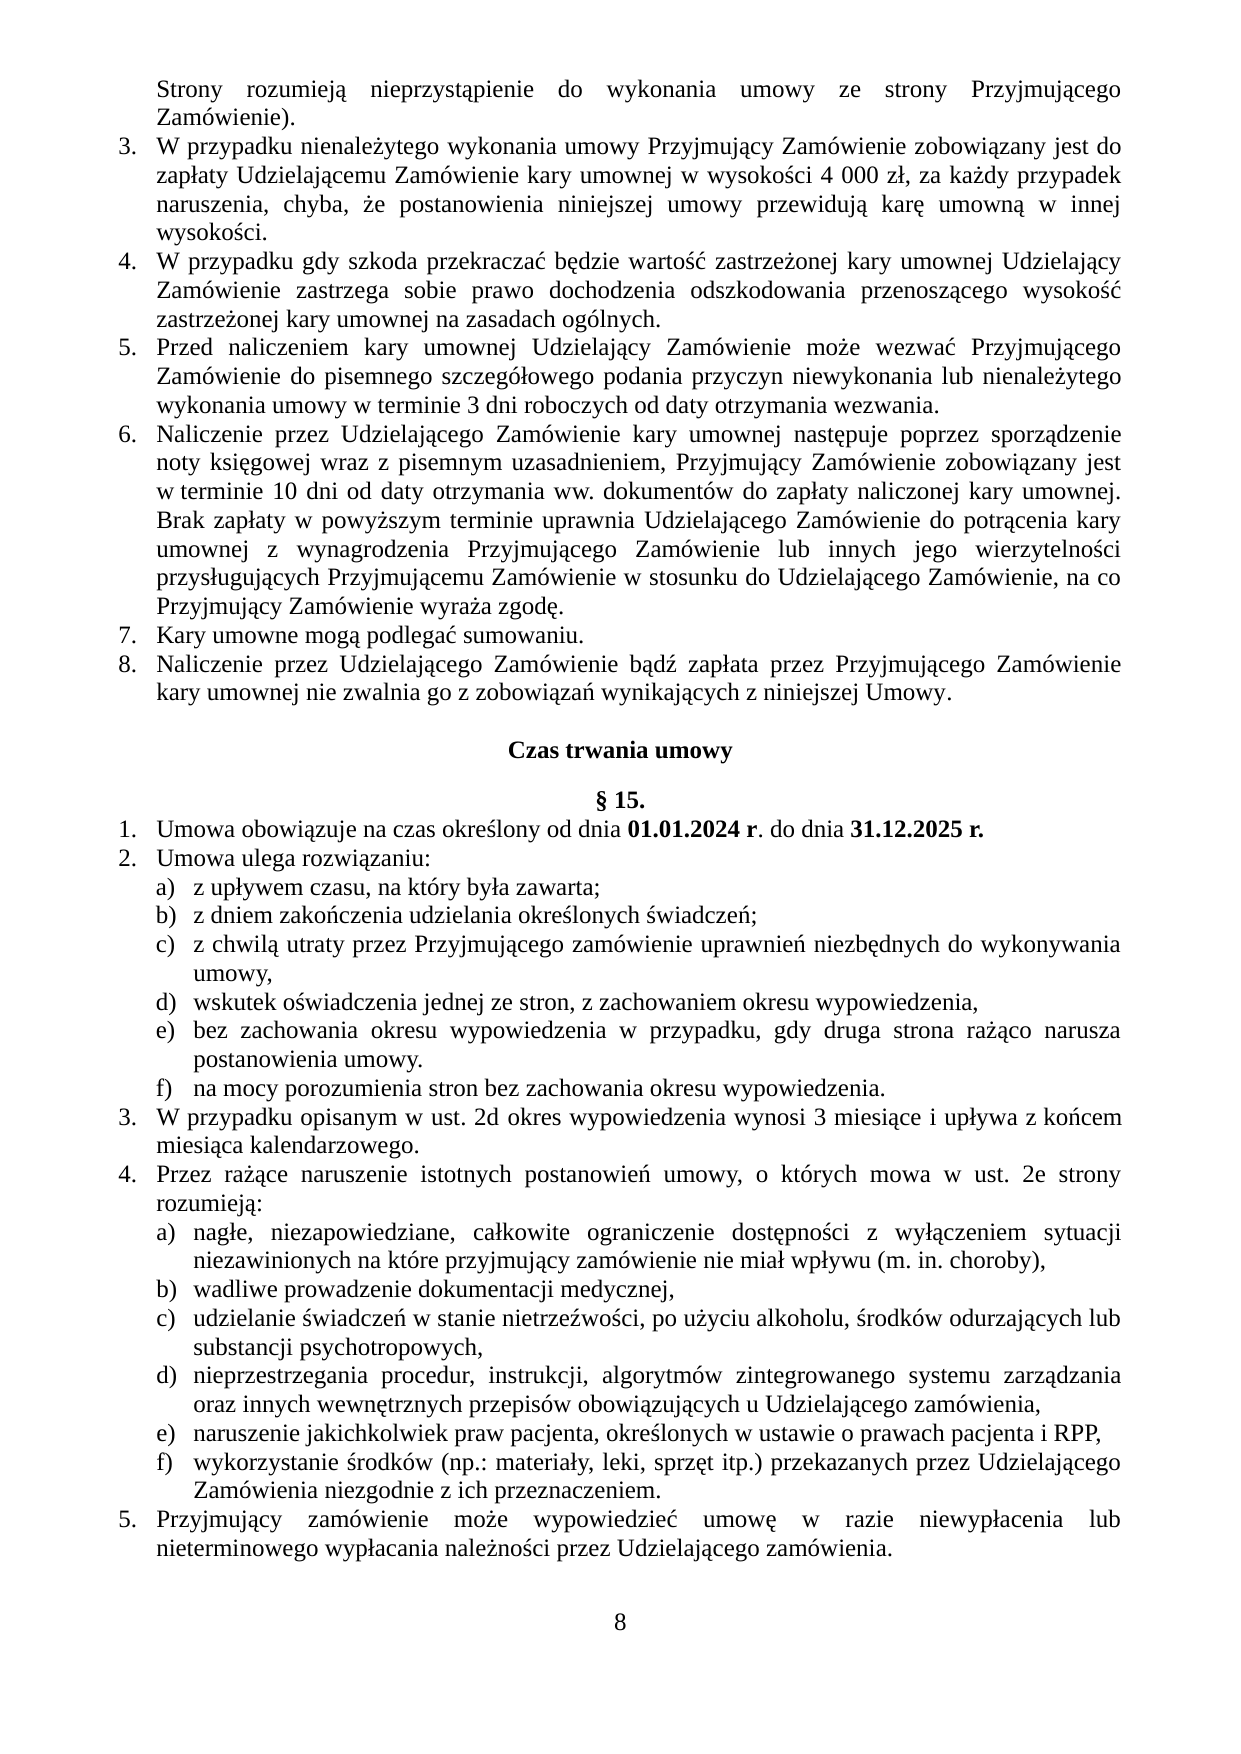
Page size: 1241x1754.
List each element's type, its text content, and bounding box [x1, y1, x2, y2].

list W przypadku nienależytego wykonania umowy Przyjmujący Zamówienie zobowiązany jest do zapłaty Udzielającemu Zamówienie kary umownej w wysokości 4 000 zł, za każdy przypadek naruszenia, chyba, że postanowienia niniejszej umowy przewidują karę umowną w innej wysokości. [118, 131, 1122, 246]
list Naliczenie przez Udzielającego Zamówienie bądź zapłata przez Przyjmującego Zamówienie kary umownej nie zwalnia go z zobowiązań wynikających z niniejszej Umowy. [118, 649, 1122, 706]
list naruszenie jakichkolwiek praw pacjenta, określonych w ustawie o prawach pacjenta i RPP, [156, 1418, 1122, 1447]
list nagłe, niezapowiedziane, całkowite ograniczenie dostępności z wyłączeniem sytuacji niezawinionych na które przyjmujący zamówienie nie miał wpływu (m. in. choroby), [156, 1217, 1122, 1274]
list nieprzestrzegania procedur, instrukcji, algorytmów zintegrowanego systemu zarządzania oraz innych wewnętrznych przepisów obowiązujących u Udzielającego zamówienia, [156, 1360, 1122, 1418]
list udzielanie świadczeń w stanie nietrzeźwości, po użyciu alkoholu, środków odurzających lub substancji psychotropowych, [156, 1303, 1122, 1360]
list na mocy porozumienia stron bez zachowania okresu wypowiedzenia. [156, 1073, 1122, 1102]
list Przed naliczeniem kary umownej Udzielający Zamówienie może wezwać Przyjmującego Zamówienie do pisemnego szczegółowego podania przyczyn niewykonania lub nienależytego wykonania umowy w terminie 3 dni roboczych od daty otrzymania wezwania. [118, 332, 1122, 419]
list Przez rażące naruszenie istotnych postanowień umowy, o których mowa w ust. 2e strony rozumieją: [118, 1159, 1122, 1217]
text § 15. [118, 785, 1122, 814]
list wadliwe prowadzenie dokumentacji medycznej, [156, 1274, 1122, 1303]
list Umowa obowiązuje na czas określony od dnia 01.01.2024 r. do dnia 31.12.2025 r. [118, 814, 1122, 843]
list Przyjmujący zamówienie może wypowiedzieć umowę w razie niewypłacenia lub nieterminowego wypłacania należności przez Udzielającego zamówienia. [118, 1504, 1122, 1562]
list Umowa ulega rozwiązaniu: [118, 843, 1122, 872]
text Czas trwania umowy [118, 735, 1122, 764]
list W przypadku gdy szkoda przekraczać będzie wartość zastrzeżonej kary umownej Udzielający Zamówienie zastrzega sobie prawo dochodzenia odszkodowania przenoszącego wysokość zastrzeżonej kary umownej na zasadach ogólnych. [118, 246, 1122, 332]
list z chwilą utraty przez Przyjmującego zamówienie uprawnień niezbędnych do wykonywania umowy, [156, 929, 1122, 987]
list wskutek oświadczenia jednej ze stron, z zachowaniem okresu wypowiedzenia, [156, 987, 1122, 1015]
list W przypadku opisanym w ust. 2d okres wypowiedzenia wynosi 3 miesiące i upływa z końcem miesiąca kalendarzowego. [118, 1102, 1122, 1159]
list z dniem zakończenia udzielania określonych świadczeń; [156, 900, 1122, 929]
list bez zachowania okresu wypowiedzenia w przypadku, gdy druga strona rażąco narusza postanowienia umowy. [156, 1015, 1122, 1073]
list Strony rozumieją nieprzystąpienie do wykonania umowy ze strony Przyjmującego Zamówienie). [118, 74, 1122, 131]
list Naliczenie przez Udzielającego Zamówienie kary umownej następuje poprzez sporządzenie noty księgowej wraz z pisemnym uzasadnieniem, Przyjmujący Zamówienie zobowiązany jest w terminie 10 dni od daty otrzymania ww. dokumentów do zapłaty naliczonej kary umownej. Brak zapłaty w powyższym terminie uprawnia Udzielającego Zamówienie do potrącenia kary umownej z wynagrodzenia Przyjmującego Zamówienie lub innych jego wierzytelności przysługujących Przyjmującemu Zamówienie w stosunku do Udzielającego Zamówienie, na co Przyjmujący Zamówienie wyraża zgodę. [118, 419, 1122, 620]
list wykorzystanie środków (np.: materiały, leki, sprzęt itp.) przekazanych przez Udzielającego Zamówienia niezgodnie z ich przeznaczeniem. [156, 1447, 1122, 1504]
list z upływem czasu, na który była zawarta; [156, 872, 1122, 900]
list Kary umowne mogą podlegać sumowaniu. [118, 620, 1122, 649]
